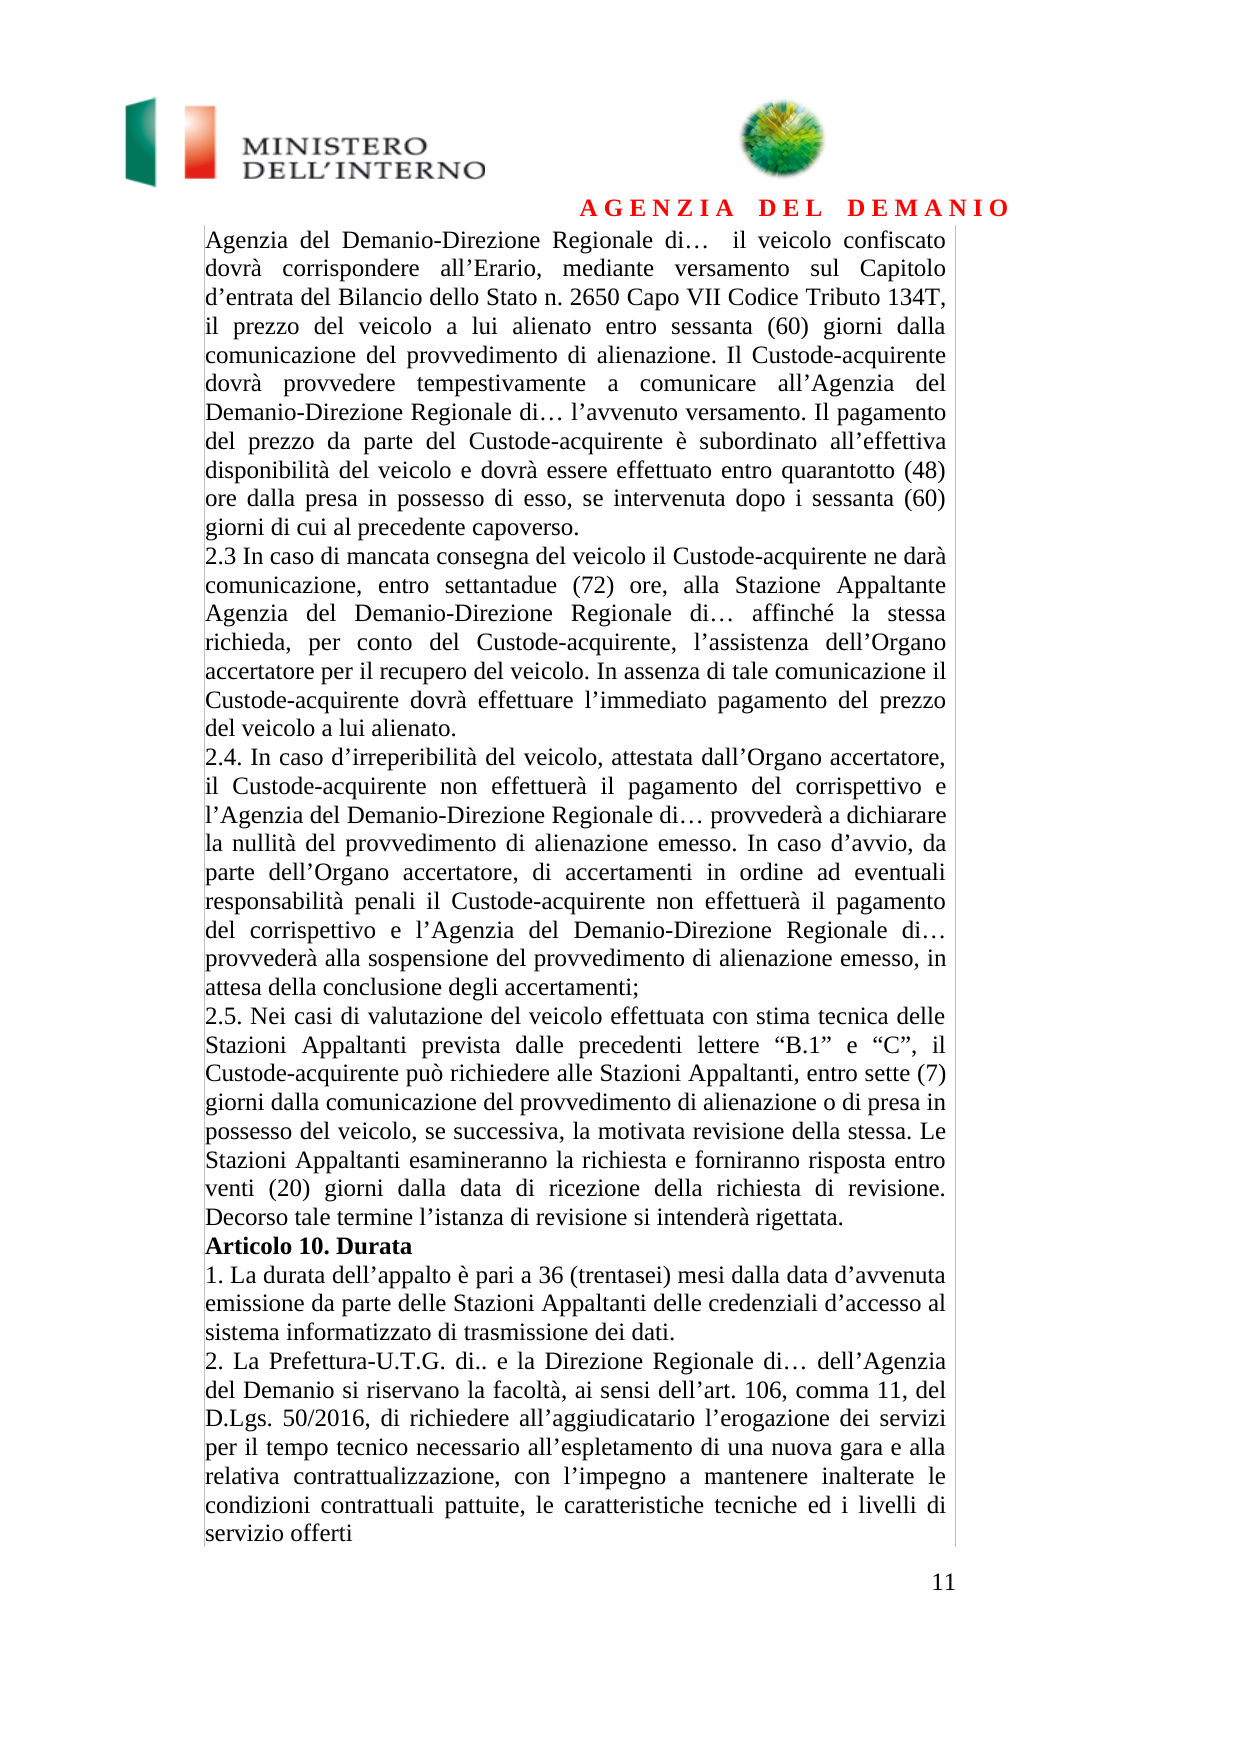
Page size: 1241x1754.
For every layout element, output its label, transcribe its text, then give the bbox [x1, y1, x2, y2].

text 2.5. Nei casi di valutazione del veicolo effettuata con stima tecnica delle Stazioni Appaltanti prevista dalle precedenti lettere “B.1” e “C”, il Custode-acquirente può richiedere alle Stazioni Appaltanti, entro sette (7) giorni dalla comunicazione del provvedimento di alienazione o di presa in possesso del veicolo, se successiva, la motivata revisione della stessa. Le Stazioni Appaltanti esamineranno la richiesta e forniranno risposta entro venti (20) giorni dalla data di ricezione della richiesta di revisione. Decorso tale termine l’istanza di revisione si intenderà rigettata. [205, 1001, 955, 1231]
text 2.4. In caso d’irreperibilità del veicolo, attestata dall’Organo accertatore, il Custode-acquirente non effettuerà il pagamento del corrispettivo e l’Agenzia del Demanio-Direzione Regionale di… provvederà a dichiarare la nullità del provvedimento di alienazione emesso. In caso d’avvio, da parte dell’Organo accertatore, di accertamenti in ordine ad eventuali responsabilità penali il Custode-acquirente non effettuerà il pagamento del corrispettivo e l’Agenzia del Demanio-Direzione Regionale di… provvederà alla sospensione del provvedimento di alienazione emesso, in attesa della conclusione degli accertamenti; [205, 742, 955, 1001]
text 2. La Prefettura-U.T.G. di.. e la Direzione Regionale di… dell’Agenzia del Demanio si riservano la facoltà, ai sensi dell’art. 106, comma 11, del D.Lgs. 50/2016, di richiedere all’aggiudicatario l’erogazione dei servizi per il tempo tecnico necessario all’espletamento di una nuova gara e alla relativa contrattualizzazione, con l’impegno a mantenere inalterate le condizioni contrattuali pattuite, le caratteristiche tecniche ed i livelli di servizio offerti [205, 1346, 955, 1547]
text 2.3 In caso di mancata consegna del veicolo il Custode-acquirente ne darà comunicazione, entro settantadue (72) ore, alla Stazione Appaltante Agenzia del Demanio-Direzione Regionale di… affinché la stessa richieda, per conto del Custode-acquirente, l’assistenza dell’Organo accertatore per il recupero del veicolo. In assenza di tale comunicazione il Custode-acquirente dovrà effettuare l’immediato pagamento del prezzo del veicolo a lui alienato. [205, 541, 955, 742]
text Agenzia del Demanio-Direzione Regionale di… il veicolo confiscato dovrà corrispondere all’Erario, mediante versamento sul Capitolo d’entrata del Bilancio dello Stato n. 2650 Capo VII Codice Tributo 134T, il prezzo del veicolo a lui alienato entro sessanta (60) giorni dalla comunicazione del provvedimento di alienazione. Il Custode-acquirente dovrà provvedere tempestivamente a comunicare all’Agenzia del Demanio-Direzione Regionale di… l’avvenuto versamento. Il pagamento del prezzo da parte del Custode-acquirente è subordinato all’effettiva disponibilità del veicolo e dovrà essere effettuato entro quarantotto (48) ore dalla presa in possesso di esso, se intervenuta dopo i sessanta (60) giorni di cui al precedente capoverso. [205, 225, 955, 541]
text 1. La durata dell’appalto è pari a 36 (trentasei) mesi dalla data d’avvenuta emissione da parte delle Stazioni Appaltanti delle credenziali d’accesso al sistema informatizzato di trasmissione dei dati. [205, 1260, 955, 1346]
text Articolo 10. Durata [205, 1231, 955, 1260]
